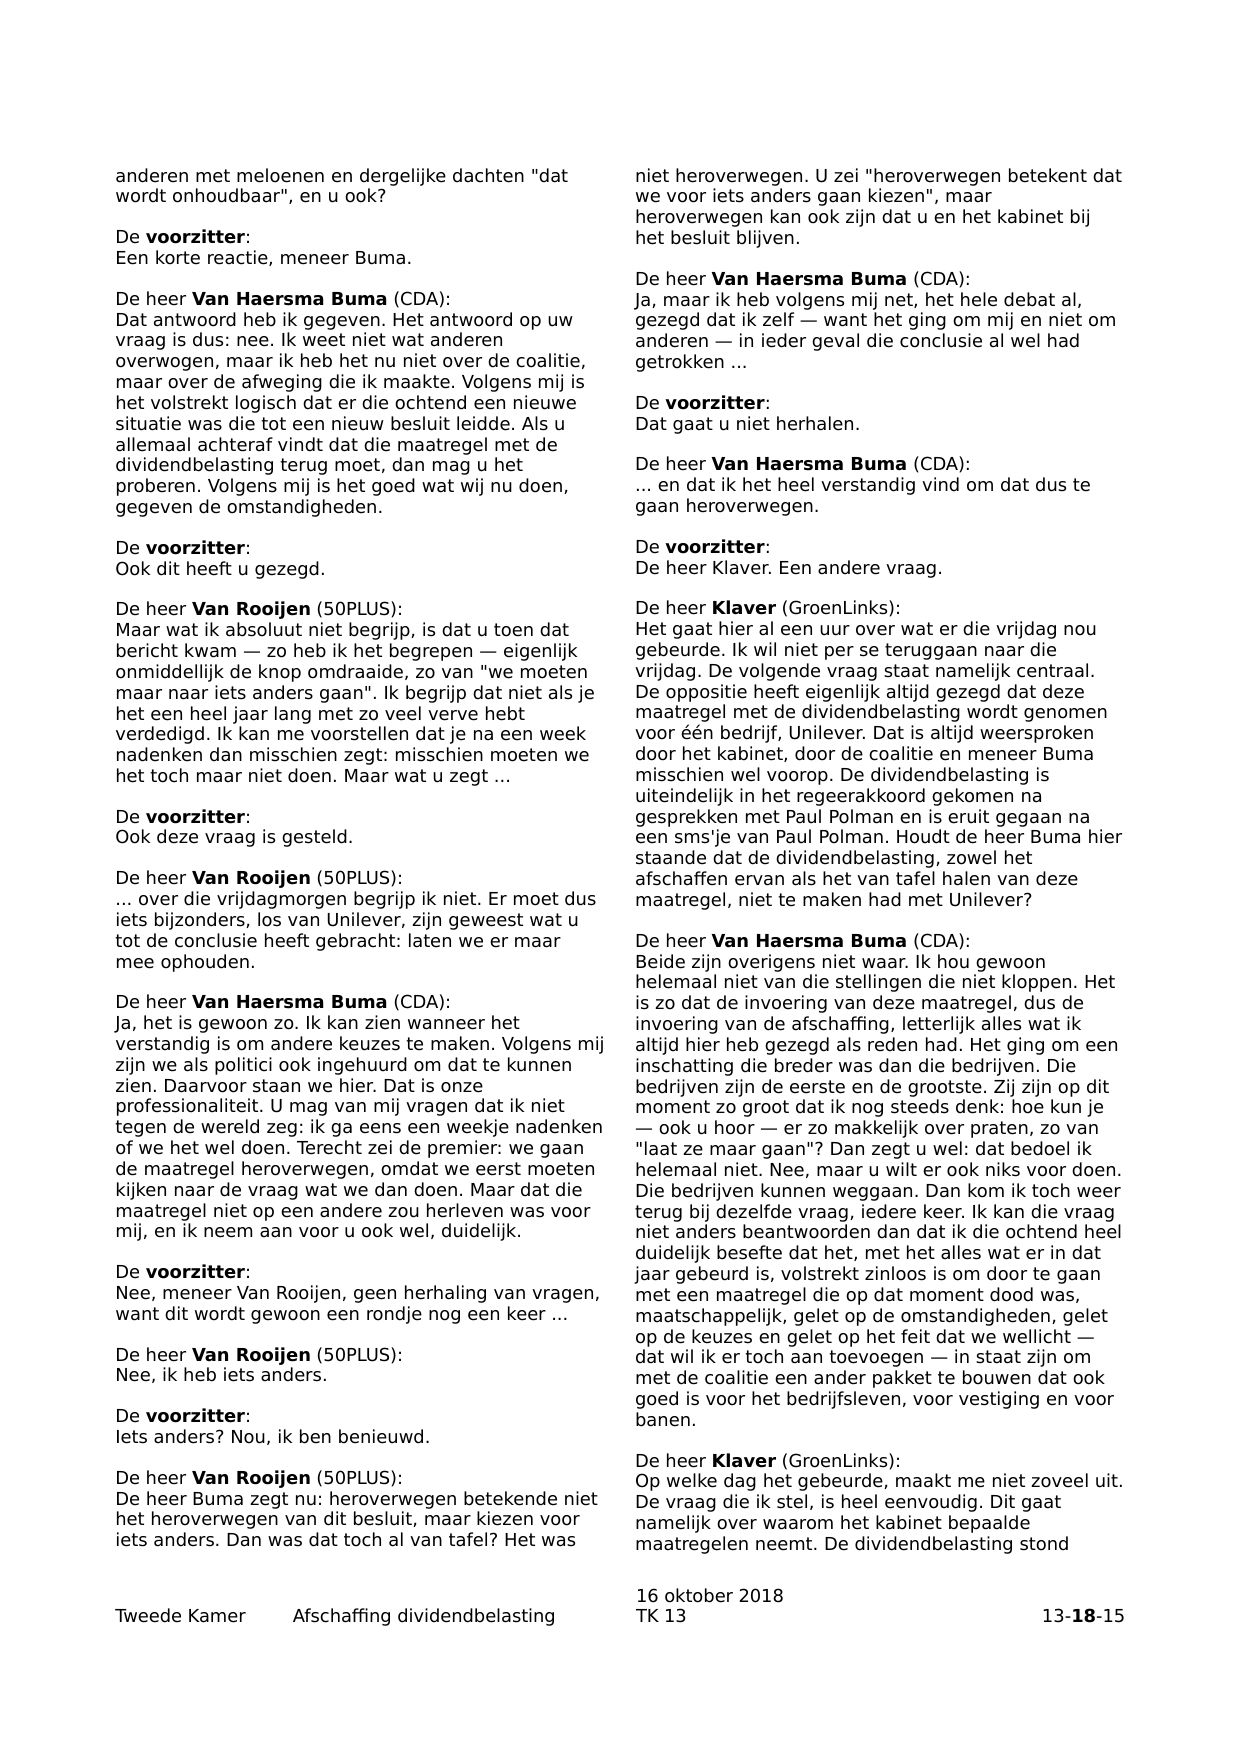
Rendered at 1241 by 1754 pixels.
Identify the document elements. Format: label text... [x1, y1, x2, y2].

text niet heroverwegen. U zei "heroverwegen betekent dat we voor iets anders gaan kiezen", maar heroverwegen kan ook zijn dat u en het kabinet bij het besluit blijven. [635, 165, 1125, 249]
text Ook deze vraag is gesteld. [115, 827, 605, 848]
text De voorzitter: [115, 1262, 605, 1283]
text Nee, meneer Van Rooijen, geen herhaling van vragen, want dit wordt gewoon een rondje nog een keer ... [115, 1283, 605, 1324]
text De heer Van Haersma Buma (CDA): [115, 992, 605, 1013]
text De voorzitter: [115, 227, 605, 248]
text Ja, het is gewoon zo. Ik kan zien wanneer het verstandig is om andere keuzes te maken. Volgens mij zijn we als politici ook ingehuurd om dat te kunnen zien. Daarvoor staan we hier. Dat is onze professionaliteit. U mag van mij vragen dat ik niet tegen de wereld zeg: ik ga eens een weekje nadenken of we het wel doen. Terecht zei de premier: we gaan de maatregel heroverwegen, omdat we eerst moeten kijken naar de vraag wat we dan doen. Maar dat die maatregel niet op een andere zou herleven was voor mij, en ik neem aan voor u ook wel, duidelijk. [115, 1013, 605, 1242]
text Op welke dag het gebeurde, maakt me niet zoveel uit. De vraag die ik stel, is heel eenvoudig. Dit gaat namelijk over waarom het kabinet bepaalde maatregelen neemt. De dividendbelasting stond [635, 1471, 1125, 1554]
text De heer Klaver (GroenLinks): [635, 598, 1125, 619]
text ... over die vrijdagmorgen begrijp ik niet. Er moet dus iets bijzonders, los van Unilever, zijn geweest wat u tot de conclusie heeft gebracht: laten we er maar mee ophouden. [115, 889, 605, 972]
text Dat gaat u niet herhalen. [635, 413, 1125, 434]
text Een korte reactie, meneer Buma. [115, 248, 605, 268]
text Beide zijn overigens niet waar. Ik hou gewoon helemaal niet van die stellingen die niet kloppen. Het is zo dat de invoering van deze maatregel, dus de invoering van de afschaffing, letterlijk alles wat ik altijd hier heb gezegd als reden had. Het ging om een inschatting die breder was dan die bedrijven. Die bedrijven zijn de eerste en de grootste. Zij zijn op dit moment zo groot dat ik nog steeds denk: hoe kun je — ook u hoor — er zo makkelijk over praten, zo van "laat ze maar gaan"? Dan zegt u wel: dat bedoel ik helemaal niet. Nee, maar u wilt er ook niks voor doen. Die bedrijven kunnen weggaan. Dan kom ik toch weer terug bij dezelfde vraag, iedere keer. Ik kan die vraag niet anders beantwoorden dan dat ik die ochtend heel duidelijk besefte dat het, met het alles wat er in dat jaar gebeurd is, volstrekt zinloos is om door te gaan met een maatregel die op dat moment dood was, maatschappelijk, gelet op de omstandigheden, gelet op de keuzes en gelet op het feit dat we wellicht — dat wil ik er toch aan toevoegen — in staat zijn om met de coalitie een ander pakket te bouwen dat ook goed is voor het bedrijfsleven, voor vestiging en voor banen. [635, 951, 1125, 1431]
text De heer Klaver. Een andere vraag. [635, 557, 1125, 578]
text De heer Klaver (GroenLinks): [635, 1451, 1125, 1471]
text De voorzitter: [115, 807, 605, 827]
text De heer Van Haersma Buma (CDA): [635, 931, 1125, 951]
text De heer Van Rooijen (50PLUS): [115, 1468, 605, 1488]
text Dat antwoord heb ik gegeven. Het antwoord op uw vraag is dus: nee. Ik weet niet wat anderen overwogen, maar ik heb het nu niet over de coalitie, maar over de afweging die ik maakte. Volgens mij is het volstrekt logisch dat er die ochtend een nieuwe situatie was die tot een nieuw besluit leidde. Als u allemaal achteraf vindt dat die maatregel met de dividendbelasting terug moet, dan mag u het proberen. Volgens mij is het goed wat wij nu doen, gegeven de omstandigheden. [115, 309, 605, 518]
text ... en dat ik het heel verstandig vind om dat dus te gaan heroverwegen. [635, 475, 1125, 517]
text Iets anders? Nou, ik ben benieuwd. [115, 1427, 605, 1448]
text Nee, ik heb iets anders. [115, 1365, 605, 1386]
text De heer Van Haersma Buma (CDA): [635, 269, 1125, 289]
text Maar wat ik absoluut niet begrijp, is dat u toen dat bericht kwam — zo heb ik het begrepen — eigenlijk onmiddellijk de knop omdraaide, zo van "we moeten maar naar iets anders gaan". Ik begrijp dat niet als je het een heel jaar lang met zo veel verve hebt verdedigd. Ik kan me voorstellen dat je na een week nadenken dan misschien zegt: misschien moeten we het toch maar niet doen. Maar wat u zegt ... [115, 620, 605, 787]
text De voorzitter: [635, 393, 1125, 413]
text Ook dit heeft u gezegd. [115, 558, 605, 579]
text Ja, maar ik heb volgens mij net, het hele debat al, gezegd dat ik zelf — want het ging om mij en niet om anderen — in ieder geval die conclusie al wel had getrokken ... [635, 289, 1125, 373]
text anderen met meloenen en dergelijke dachten "dat wordt onhoudbaar", en u ook? [115, 165, 605, 207]
text De heer Buma zegt nu: heroverwegen betekende niet het heroverwegen van dit besluit, maar kiezen voor iets anders. Dan was dat toch al van tafel? Het was [115, 1488, 605, 1551]
text De voorzitter: [115, 538, 605, 558]
text De heer Van Rooijen (50PLUS): [115, 868, 605, 889]
text De voorzitter: [115, 1406, 605, 1427]
text De voorzitter: [635, 537, 1125, 557]
text De heer Van Haersma Buma (CDA): [115, 288, 605, 309]
text Het gaat hier al een uur over wat er die vrijdag nou gebeurde. Ik wil niet per se teruggaan naar die vrijdag. De volgende vraag staat namelijk centraal. De oppositie heeft eigenlijk altijd gezegd dat deze maatregel met de dividendbelasting wordt genomen voor één bedrijf, Unilever. Dat is altijd weersproken door het kabinet, door de coalitie en meneer Buma misschien wel voorop. De dividendbelasting is uiteindelijk in het regeerakkoord gekomen na gesprekken met Paul Polman en is eruit gegaan na een sms'je van Paul Polman. Houdt de heer Buma hier staande dat de dividendbelasting, zowel het afschaffen ervan als het van tafel halen van deze maatregel, niet te maken had met Unilever? [635, 619, 1125, 911]
text De heer Van Rooijen (50PLUS): [115, 1344, 605, 1365]
text De heer Van Rooijen (50PLUS): [115, 599, 605, 620]
text De heer Van Haersma Buma (CDA): [635, 454, 1125, 475]
